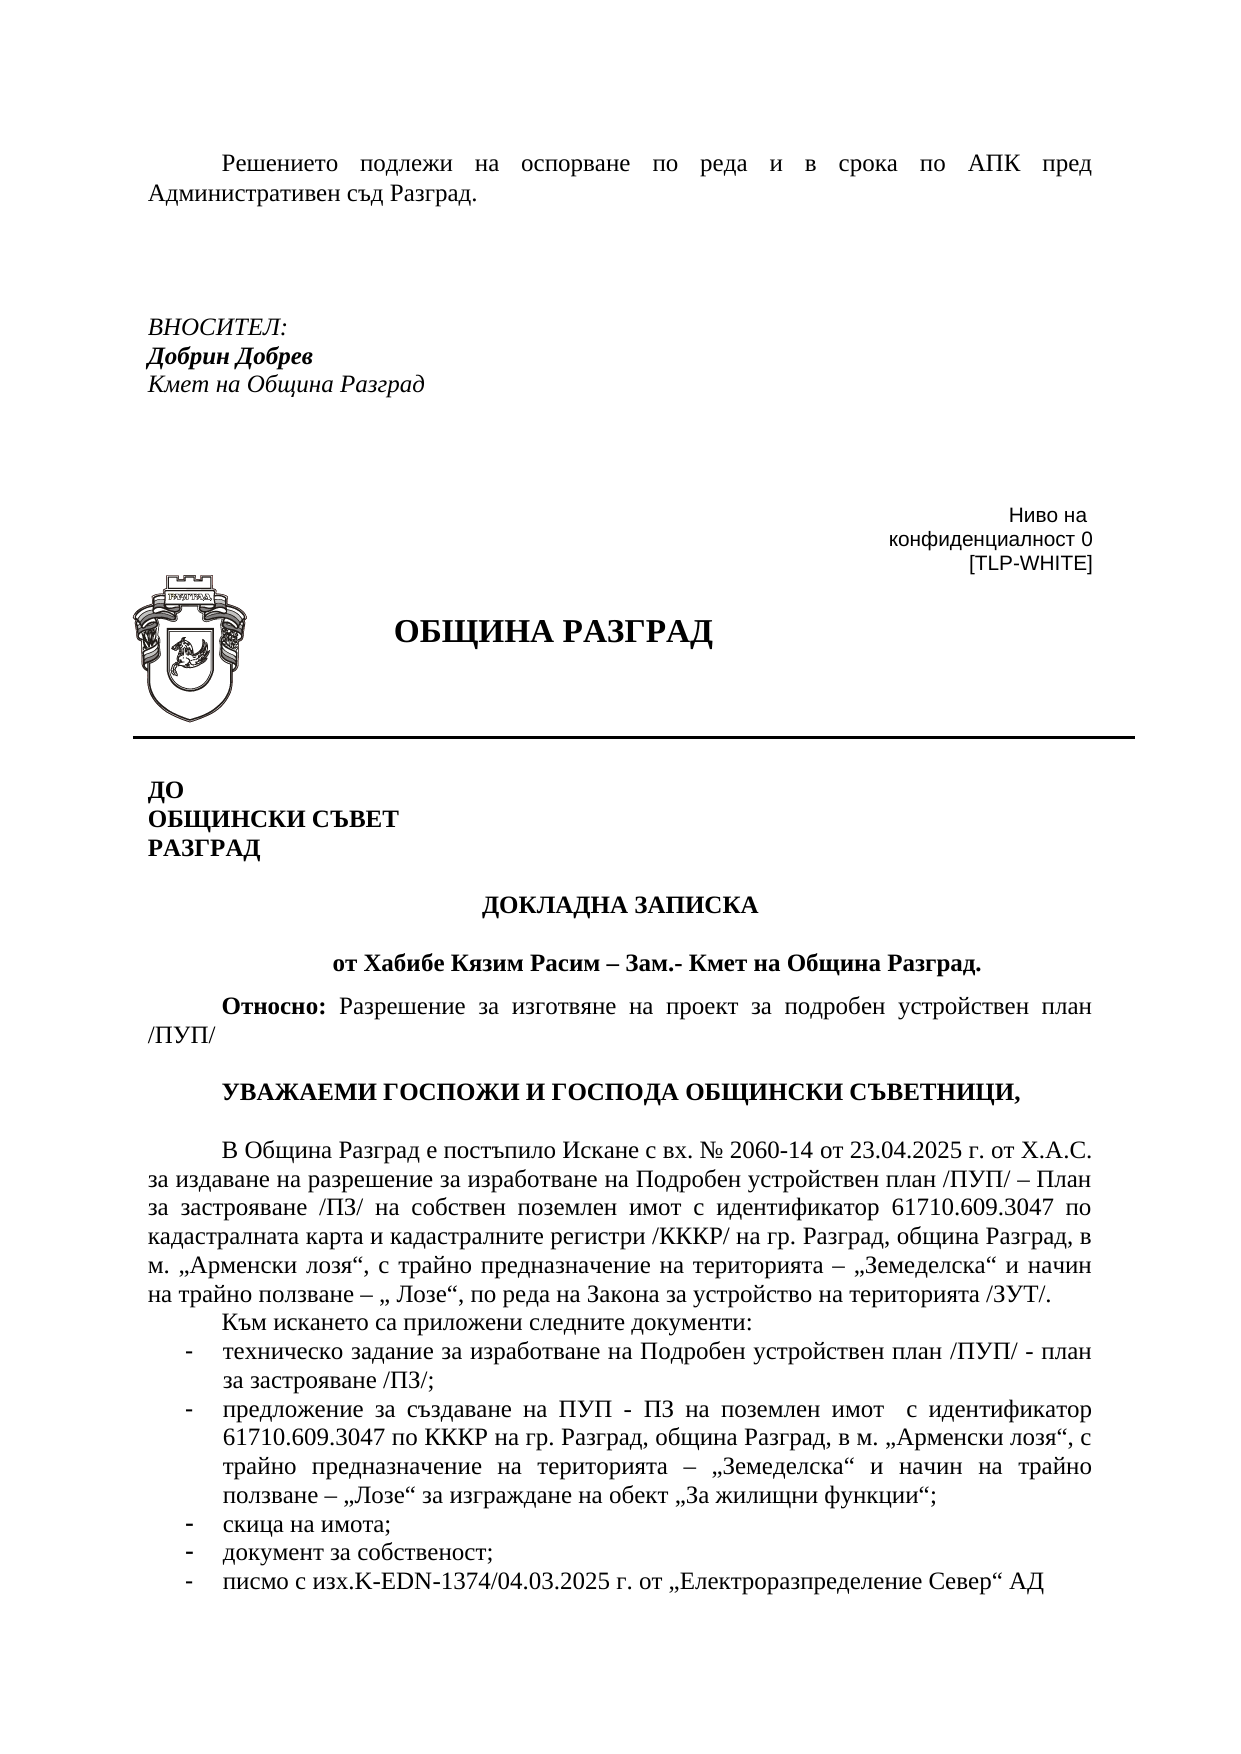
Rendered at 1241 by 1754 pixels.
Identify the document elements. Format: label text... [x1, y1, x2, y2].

text ОБЩИНСКИ СЪВЕТ [148, 804, 1093, 833]
text ДОКЛАДНА ЗАПИСКА [148, 891, 1093, 919]
text от Хабибе Кязим Расим – Зам.- Кмет на Община Разград. [148, 948, 1093, 977]
text УВАЖАЕМИ ГОСПОЖИ И ГОСПОДА ОБЩИНСКИ СЪВЕТНИЦИ, [148, 1077, 1093, 1106]
text конфиденциалност 0 [148, 527, 1093, 551]
list писмо с изх.K-EDN-1374/04.03.2025 г. от „Електроразпределение Север“ АД [185, 1566, 1093, 1595]
text [TLP-WHITE] [148, 551, 1093, 575]
text В Община Разград е постъпило Искане с вх. № 2060-14 от 23.04.2025 г. от Х.А.С. за издаване на разрешение за изработване на Подробен устройствен план /ПУП/ – План за застрояване /ПЗ/ на собствен поземлен имот с идентификатор 61710.609.3047 по кадастралната карта и кадастралните регистри /КККР/ на гр. Разград, община Разград, в м. „Арменски лозя“, с трайно предназначение на територията – „Земеделска“ и начин на трайно ползване – „ Лозе“, по реда на Закона за устройство на територията /ЗУТ/. [148, 1135, 1093, 1307]
list предложение за създаване на ПУП - ПЗ на поземлен имот с идентификатор 61710.609.3047 по КККР на гр. Разград, община Разград, в м. „Арменски лозя“, с трайно предназначение на територията – „Земеделска“ и начин на трайно ползване – „Лозе“ за изграждане на обект „За жилищни функции“; [185, 1394, 1093, 1509]
list техническо задание за изработване на Подробен устройствен план /ПУП/ - план за застрояване /ПЗ/; [185, 1336, 1093, 1394]
text ВНОСИТЕЛ: Добрин Добрев Кмет на Община Разград [148, 312, 1093, 398]
list документ за собственост; [185, 1537, 1093, 1566]
text Решението подлежи на оспорване по реда и в срока по АПК пред Административен съд Разград. [148, 148, 1093, 207]
text Ниво на [148, 503, 1093, 527]
text Относно: Разрешение за изготвяне на проект за подробен устройствен план /ПУП/ [148, 991, 1093, 1049]
text ОБЩИНА РАЗГРАД [300, 611, 807, 649]
text Към искането са приложени следните документи: [148, 1307, 1093, 1336]
subtitle ДО [148, 776, 1093, 804]
text РАЗГРАД [148, 833, 1093, 862]
list скица на имота; [185, 1509, 1093, 1537]
